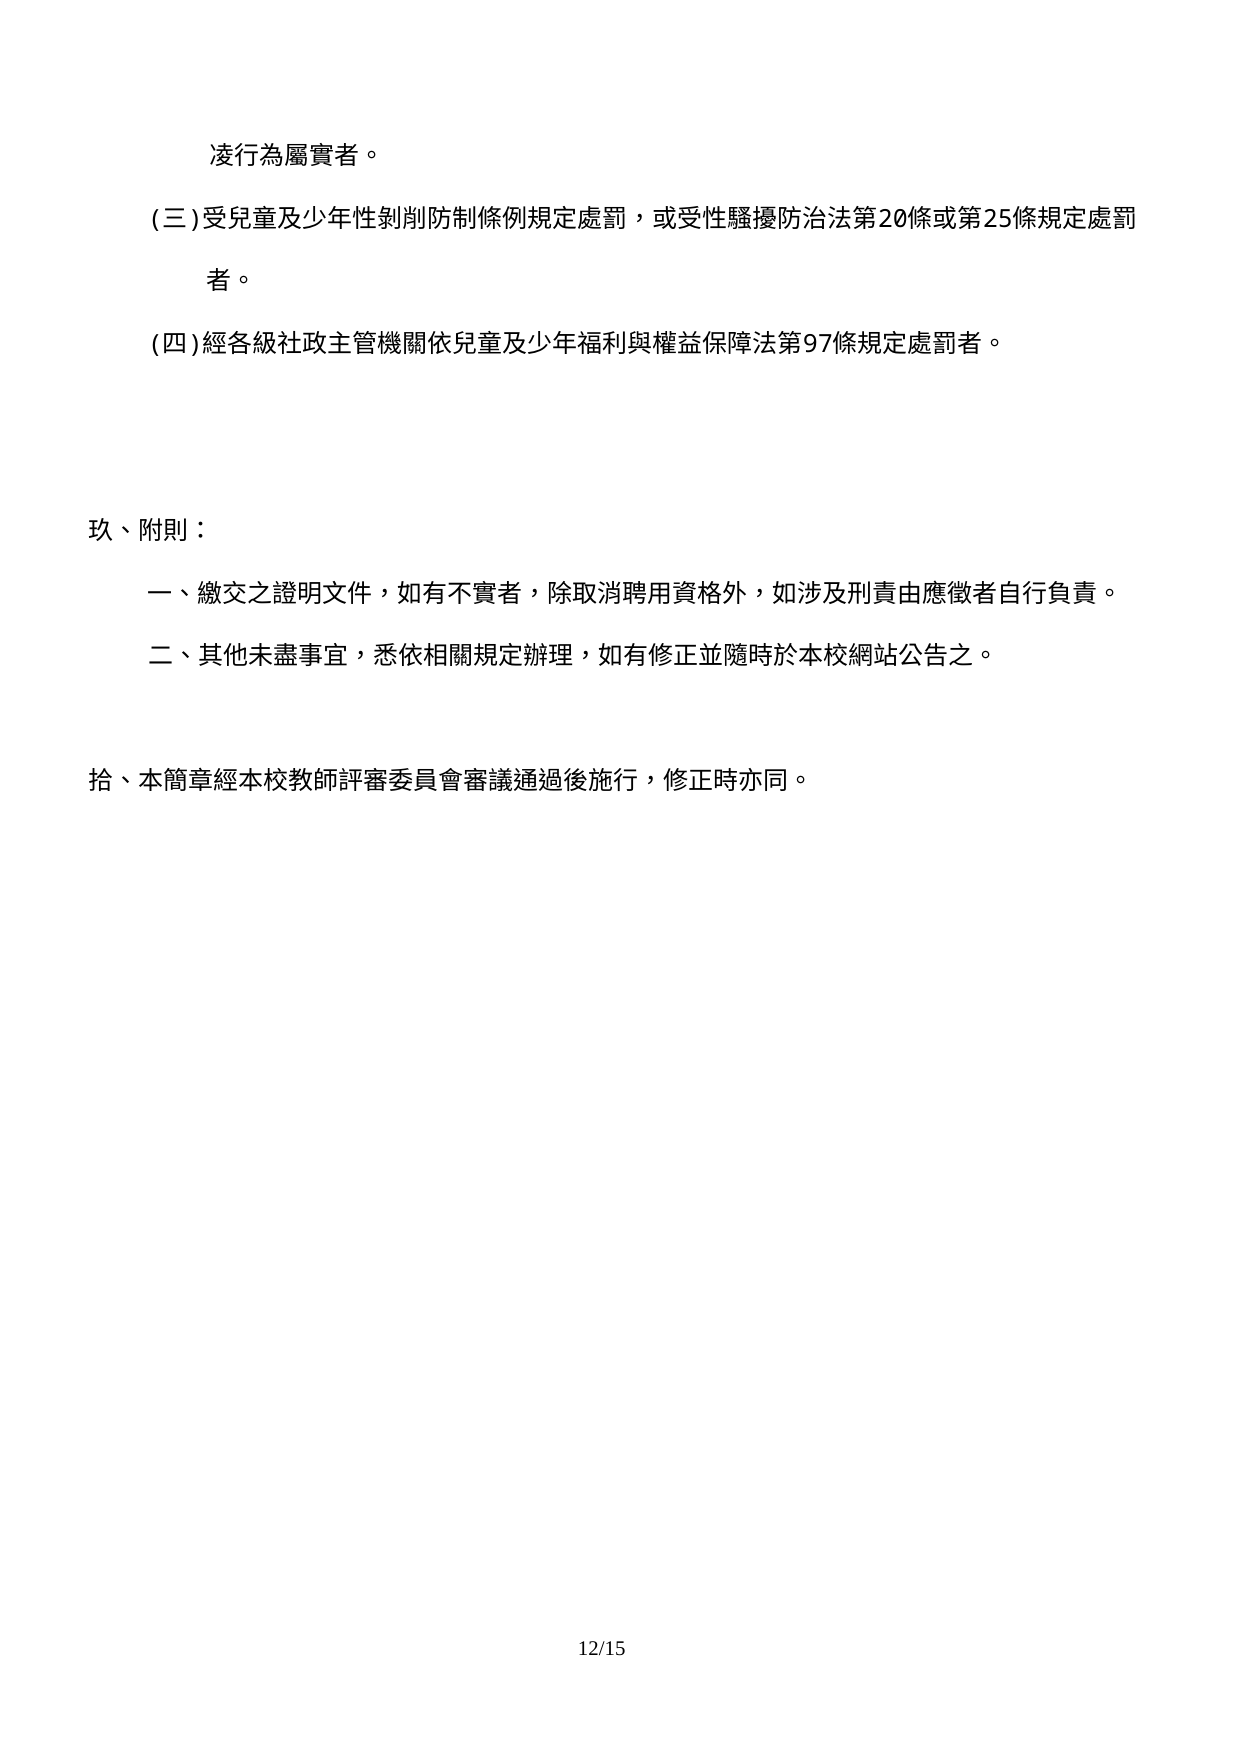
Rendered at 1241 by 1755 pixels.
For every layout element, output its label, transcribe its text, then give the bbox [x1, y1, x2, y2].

text (四)經各級社政主管機關依兒童及少年福利與權益保障法第97條規定處罰者。 [148, 300, 1152, 362]
text 拾、本簡章經本校教師評審委員會審議通過後施行，修正時亦同。 [89, 737, 1152, 800]
text (三)受兒童及少年性剝削防制條例規定處罰，或受性騷擾防治法第20條或第25條規定處罰者。 [148, 175, 1152, 300]
text 凌行為屬實者。 [148, 112, 1152, 175]
text 玖、附則： [89, 487, 1152, 550]
text 一、繳交之證明文件，如有不實者，除取消聘用資格外，如涉及刑責由應徵者自行負責。 [147, 550, 1152, 612]
text 二、其他未盡事宜，悉依相關規定辦理，如有修正並隨時於本校網站公告之。 [148, 612, 1152, 675]
